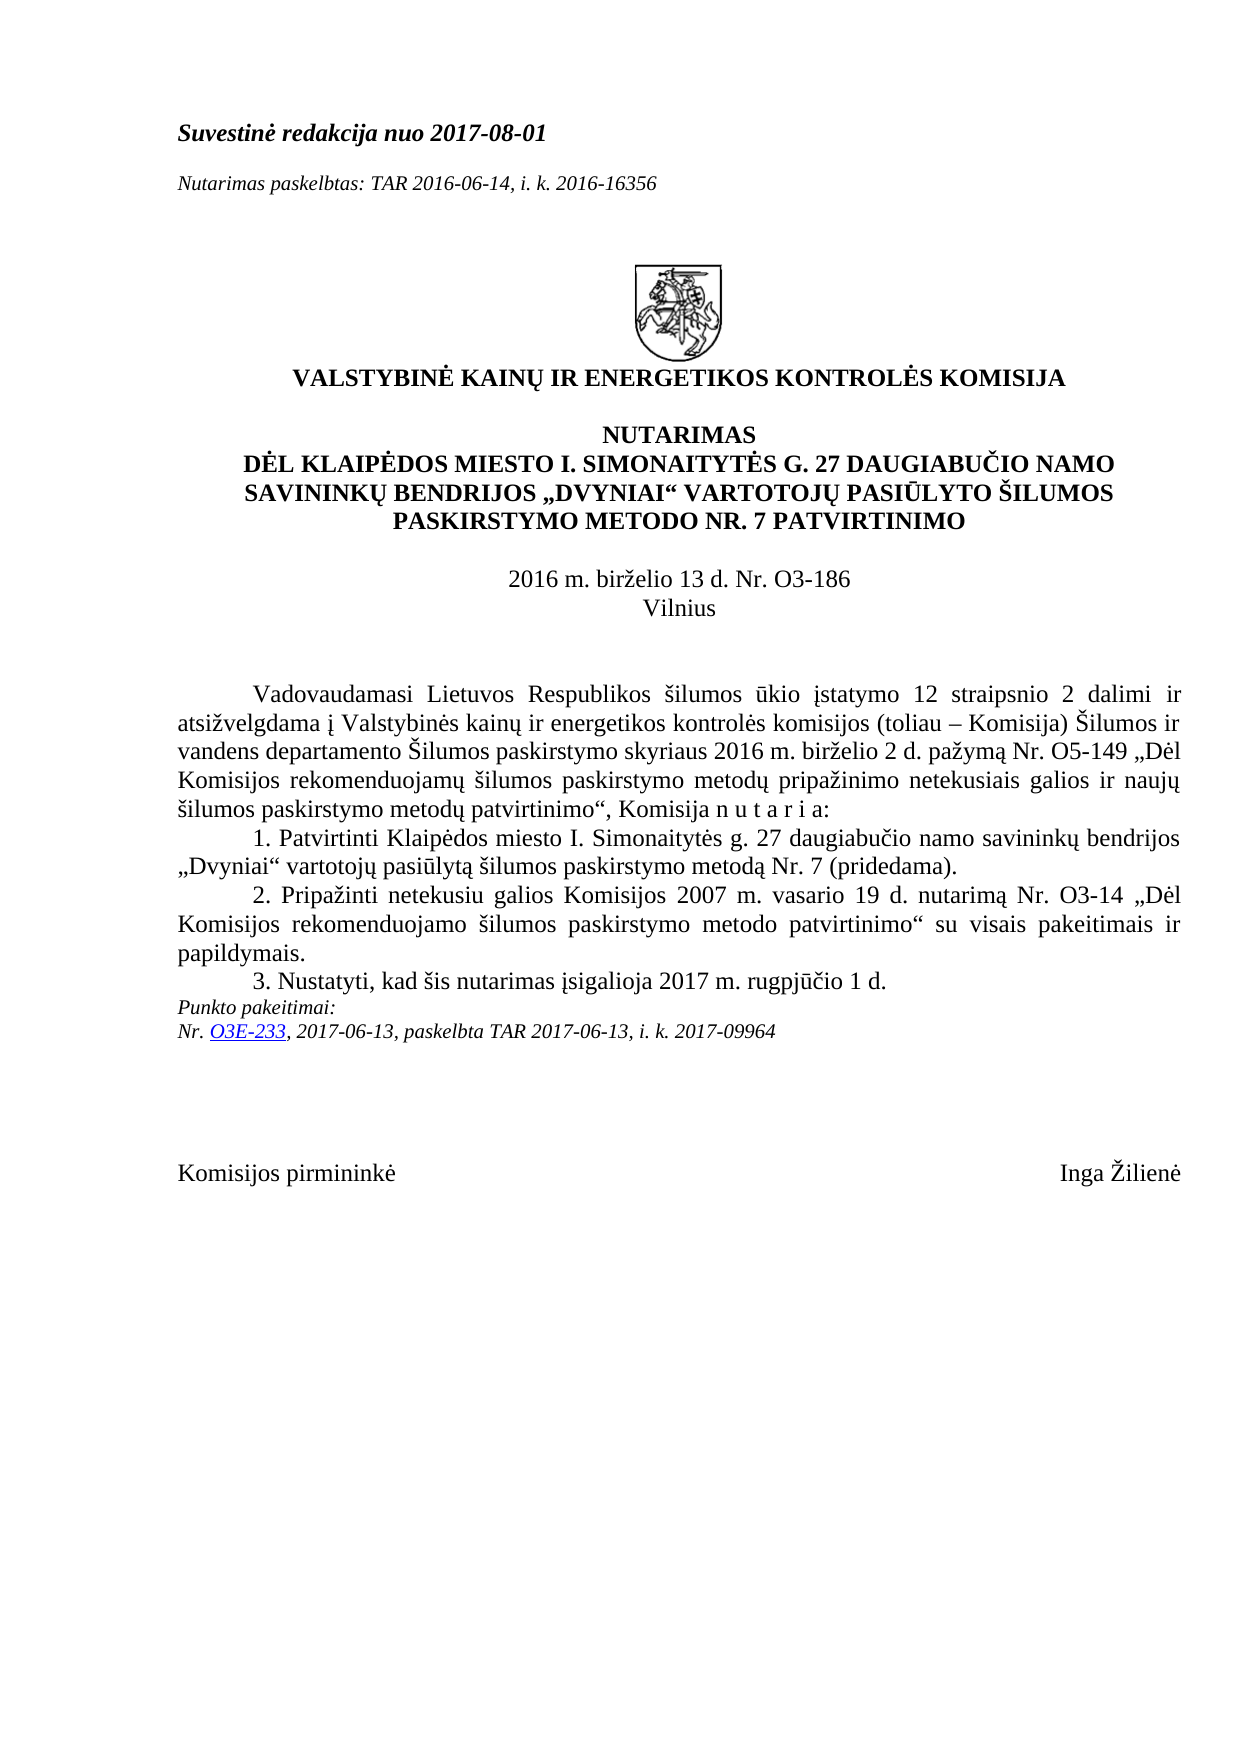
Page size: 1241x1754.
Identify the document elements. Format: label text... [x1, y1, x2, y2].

text 3. Nustatyti, kad šis nutarimas įsigalioja 2017 m. rugpjūčio 1 d. [177, 966, 1181, 995]
text Nr. O3E-233, 2017-06-13, paskelbta TAR 2017-06-13, i. k. 2017-09964 [177, 1019, 1181, 1043]
text 2. Pripažinti netekusiu galios Komisijos 2007 m. vasario 19 d. nutarimą Nr. O3-14 „Dėl Komisijos rekomenduojamo šilumos paskirstymo metodo patvirtinimo“ su visais pakeitimais ir papildymais. [177, 880, 1181, 966]
text Vadovaudamasi Lietuvos Respublikos šilumos ūkio įstatymo 12 straipsnio 2 dalimi ir atsižvelgdama į Valstybinės kainų ir energetikos kontrolės komisijos (toliau – Komisija) Šilumos ir vandens departamento Šilumos paskirstymo skyriaus 2016 m. birželio 2 d. pažymą Nr. O5-149 „Dėl Komisijos rekomenduojamų šilumos paskirstymo metodų pripažinimo netekusiais galios ir naujų šilumos paskirstymo metodų patvirtinimo“, Komisija n u t a r i a: [177, 679, 1181, 823]
text vALSTYBINĖ KAINŲ IR ENERGETIKOS KONTROLĖS KOMISIJA [177, 363, 1181, 391]
text Suvestinė redakcija nuo 2017-08-01 [177, 118, 1181, 147]
text Nutarimas paskelbtas: TAR 2016-06-14, i. k. 2016-16356 [177, 171, 1181, 195]
text DĖL KLAIPĖDOS MIESTO I. SIMONAITYTĖS G. 27 DAUGIABUČIO NAMO SAVININKŲ BENDRIJOS „DVYNIAI“ VARTOTOJŲ PASIŪLYTO ŠILUMOS PASKIRSTYMO METODO NR. 7 PATVIRTINIMO [177, 449, 1181, 535]
text 2016 m. birželio 13 d. Nr. O3-186 [177, 564, 1181, 593]
text Komisijos pirmininkė Inga Žilienė [177, 1158, 1181, 1187]
text NUTARIMAS [177, 420, 1181, 449]
text Vilnius [177, 593, 1181, 621]
text Punkto pakeitimai: [177, 995, 1181, 1019]
text 1. Patvirtinti Klaipėdos miesto I. Simonaitytės g. 27 daugiabučio namo savininkų bendrijos „Dvyniai“ vartotojų pasiūlytą šilumos paskirstymo metodą Nr. 7 (pridedama). [177, 823, 1181, 880]
